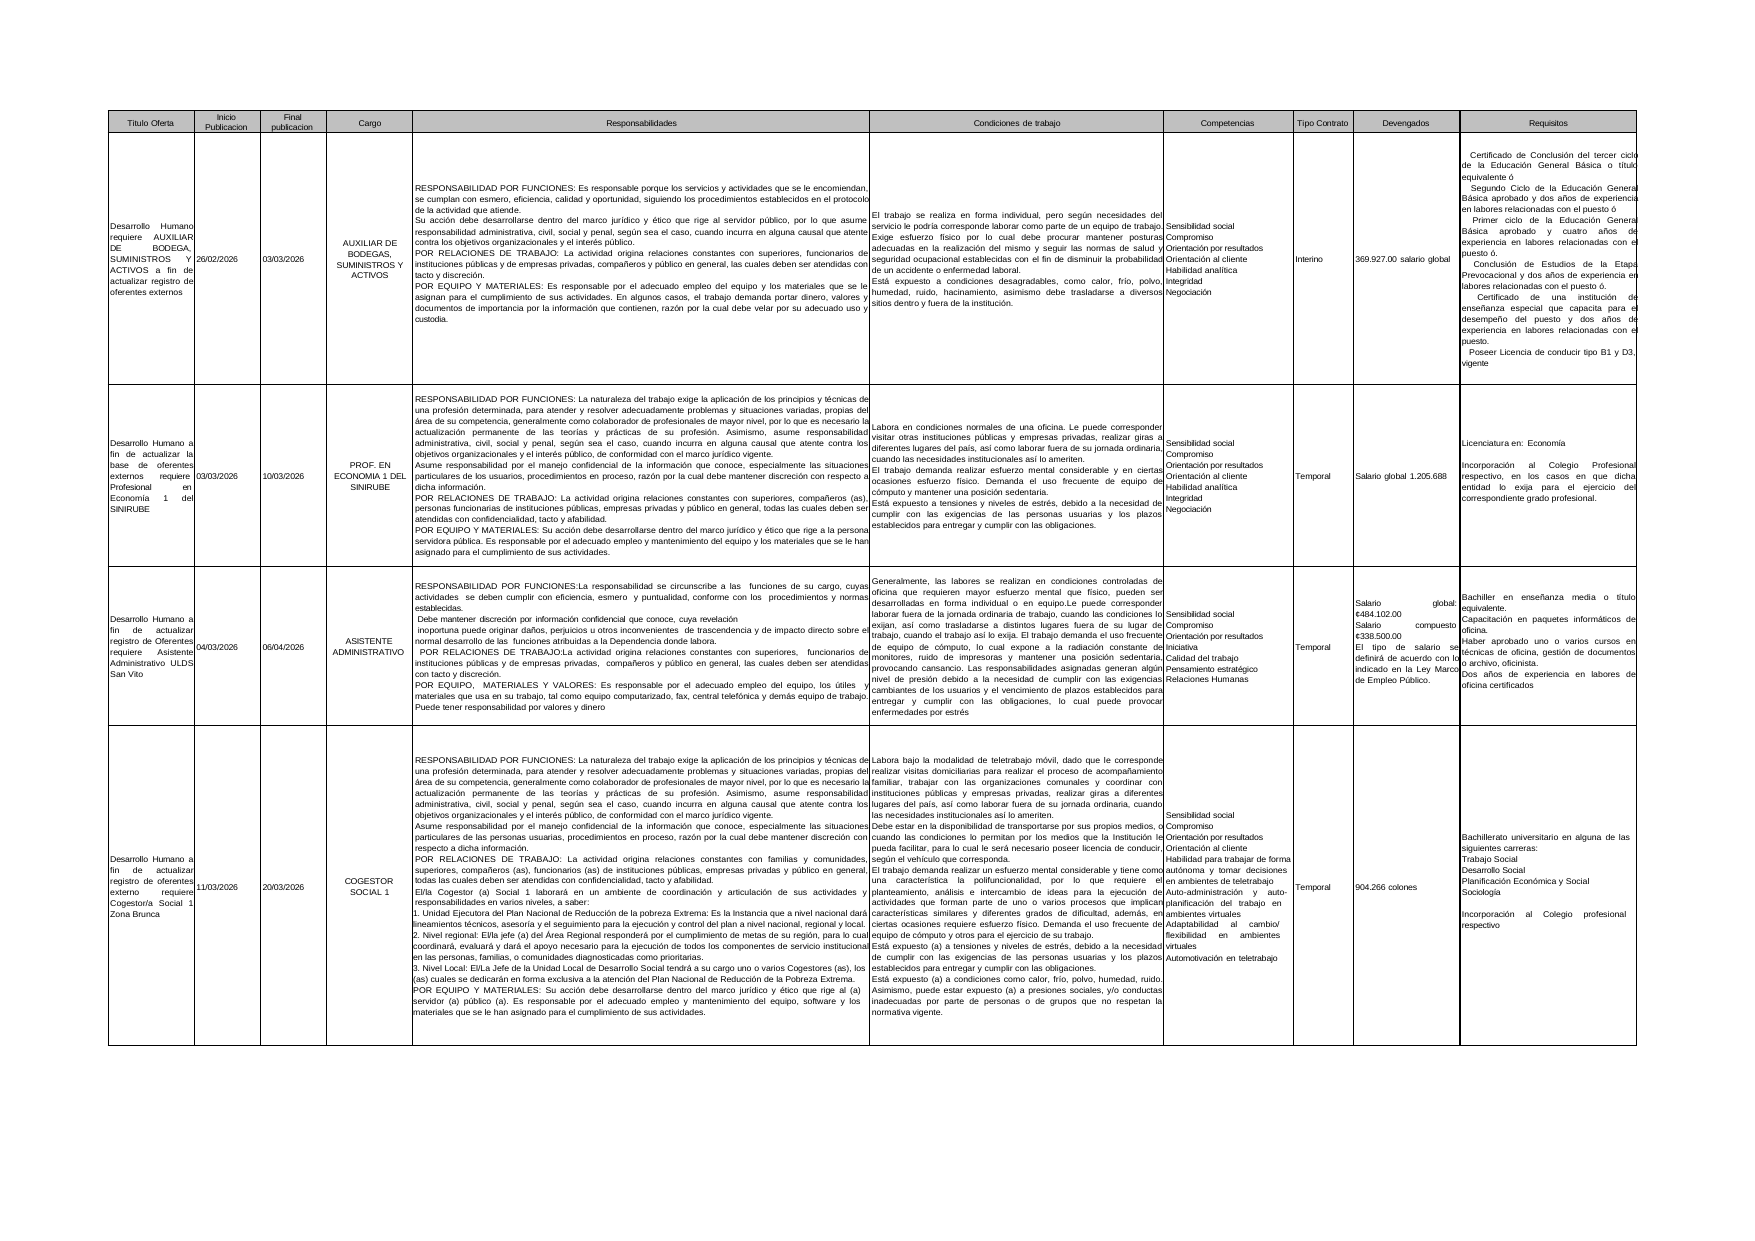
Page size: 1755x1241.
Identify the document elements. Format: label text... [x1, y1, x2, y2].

table_cell Labora bajo la modalidad de teletrabajo móvil, dado que le corresponde realizar visitas domiciliarias para realizar el proceso de acompañamiento familiar, trabajar con las organizaciones comunales y coordinar con instituciones públicas y empresas privadas, realizar giras a diferentes lugares del país, así como laborar fuera de su jornada ordinaria, cuando las necesidades institucionales así lo ameriten. Debe estar en la disponibilidad de transportarse por sus propios medios, o cuando las condiciones lo permitan por los medios que la Institución le pueda facilitar, para lo cual le será necesario poseer licencia de conducir, según el vehículo que corresponda. El trabajo demanda realizar un esfuerzo mental considerable y tiene como una característica la polifuncionalidad, por lo que requiere el planteamiento, análisis e intercambio de ideas para la ejecución de actividades que forman parte de uno o varios procesos que implican características similares y diferentes grados de dificultad, además, en ciertas ocasiones requiere esfuerzo físico. Demanda el uso frecuente de equipo de cómputo y otros para el ejercicio de su trabajo. Está expuesto (a) a tensiones y niveles de estrés, debido a la necesidad de cumplir con las exigencias de las personas usuarias y los plazos establecidos para entregar y cumplir con las obligaciones. Está expuesto (a) a condiciones como calor, frío, polvo, humedad, ruido. Asimismo, puede estar expuesto (a) a presiones sociales, y/o conductas inadecuadas por parte de personas o de grupos que no respetan la normativa vigente. [870, 726, 1163, 1045]
table_cell Desarrollo Humano requiere AUXILIAR DE BODEGA, SUMINISTROS Y ACTIVOS a fin de actualizar registro de oferentes externos [109, 133, 194, 383]
table_cell 26/02/2026 [195, 133, 260, 383]
table_cell Sensibilidad social Compromiso Orientación por resultados Orientación al cliente Habilidad analítica Integridad Negociación [1164, 385, 1293, 566]
table_cell El trabajo se realiza en forma individual, pero según necesidades del servicio le podría corresponde laborar como parte de un equipo de trabajo. Exige esfuerzo físico por lo cual debe procurar mantener posturas adecuadas en la realización del mismo y seguir las normas de salud y seguridad ocupacional establecidas con el fin de disminuir la probabilidad de un accidente o enfermedad laboral. Está expuesto a condiciones desagradables, como calor, frío, polvo, humedad, ruido, hacinamiento, asimismo debe trasladarse a diversos sitios dentro y fuera de la institución. [870, 133, 1163, 383]
table_header Titulo Oferta [109, 111, 194, 132]
table_header Competencias [1164, 111, 1293, 132]
table_cell Desarrollo Humano a fin de actualizar la base de oferentes externos requiere Profesional en Economía 1 del SINIRUBE [109, 385, 194, 566]
table_cell Sensibilidad social Compromiso Orientación por resultados Orientación al cliente Habilidad analítica Integridad Negociación [1164, 133, 1293, 383]
table_cell 20/03/2026 [261, 726, 326, 1045]
table_cell 03/03/2026 [195, 385, 260, 566]
table_header Devengados [1354, 111, 1459, 132]
table_cell 04/03/2026 [195, 567, 260, 725]
table_cell 03/03/2026 [261, 133, 326, 383]
table_cell Certificado de Conclusión del tercer ciclo de la Educación General Básica o título equivalente ó Segundo Ciclo de la Educación General Básica aprobado y dos años de experiencia en labores relacionadas con el puesto ó Primer ciclo de la Educación General Básica aprobado y cuatro años de experiencia en labores relacionadas con el puesto ó. Conclusión de Estudios de la Etapa Prevocacional y dos años de experiencia en labores relacionadas con el puesto ó. Certificado de una institución de enseñanza especial que capacita para el desempeño del puesto y dos años de experiencia en labores relacionadas con el puesto. Poseer Licencia de conducir tipo B1 y D3, vigente [1461, 133, 1636, 383]
table_cell Sensibilidad social Compromiso Orientación por resultados Iniciativa Calidad del trabajo Pensamiento estratégico Relaciones Humanas [1164, 567, 1293, 725]
table_cell RESPONSABILIDAD POR FUNCIONES:La responsabilidad se circunscribe a las funciones de su cargo, cuyas actividades se deben cumplir con eficiencia, esmero y puntualidad, conforme con los procedimientos y normas establecidas. Debe mantener discreción por información confidencial que conoce, cuya revelación inoportuna puede originar daños, perjuicios u otros inconvenientes de trascendencia y de impacto directo sobre el normal desarrollo de las funciones atribuidas a la Dependencia donde labora. POR RELACIONES DE TRABAJO:La actividad origina relaciones constantes con superiores, funcionarios de instituciones públicas y de empresas privadas, compañeros y público en general, las cuales deben ser atendidas con tacto y discreción. POR EQUIPO, MATERIALES Y VALORES: Es responsable por el adecuado empleo del equipo, los útiles y materiales que usa en su trabajo, tal como equipo computarizado, fax, central telefónica y demás equipo de trabajo. Puede tener responsabilidad por valores y dinero [413, 567, 869, 725]
table_cell Bachillerato universitario en alguna de las siguientes carreras: Trabajo Social Desarrollo Social Planificación Económica y Social Sociología Incorporación al Colegio profesional respectivo [1461, 726, 1636, 1045]
table_cell 06/04/2026 [261, 567, 326, 725]
table_header Inicio Publicacion [195, 111, 260, 132]
table_cell Salario global: ¢484.102.00 Salario compuesto ¢338.500.00 El tipo de salario se definirá de acuerdo con lo indicado en la Ley Marco de Empleo Público. [1354, 567, 1459, 725]
table_cell 904.266 colones [1354, 726, 1459, 1045]
table_cell Temporal [1294, 567, 1353, 725]
table_cell RESPONSABILIDAD POR FUNCIONES: Es responsable porque los servicios y actividades que se le encomiendan, se cumplan con esmero, eficiencia, calidad y oportunidad, siguiendo los procedimientos establecidos en el protocolo de la actividad que atiende. Su acción debe desarrollarse dentro del marco jurídico y ético que rige al servidor público, por lo que asume responsabilidad administrativa, civil, social y penal, según sea el caso, cuando incurra en alguna causal que atente contra los objetivos organizacionales y el interés público. POR RELACIONES DE TRABAJO: La actividad origina relaciones constantes con superiores, funcionarios de instituciones públicas y de empresas privadas, compañeros y público en general, las cuales deben ser atendidas con tacto y discreción. POR EQUIPO Y MATERIALES: Es responsable por el adecuado empleo del equipo y los materiales que se le asignan para el cumplimiento de sus actividades. En algunos casos, el trabajo demanda portar dinero, valores y documentos de importancia por la información que contienen, razón por la cual debe velar por su adecuado uso y custodia. [413, 133, 869, 383]
table_cell COGESTOR SOCIAL 1 [327, 726, 412, 1045]
table_cell Salario global 1.205.688 [1354, 385, 1459, 566]
table_cell 11/03/2026 [195, 726, 260, 1045]
table_cell PROF. EN ECONOMIA 1 DEL SINIRUBE [327, 385, 412, 566]
table_cell Temporal [1294, 726, 1353, 1045]
table_cell RESPONSABILIDAD POR FUNCIONES: La naturaleza del trabajo exige la aplicación de los principios y técnicas de una profesión determinada, para atender y resolver adecuadamente problemas y situaciones variadas, propias del área de su competencia, generalmente como colaborador de profesionales de mayor nivel, por lo que es necesario la actualización permanente de las teorías y prácticas de su profesión. Asimismo, asume responsabilidad administrativa, civil, social y penal, según sea el caso, cuando incurra en alguna causal que atente contra los objetivos organizacionales y el interés público, de conformidad con el marco jurídico vigente. Asume responsabilidad por el manejo confidencial de la información que conoce, especialmente las situaciones particulares de las personas usuarias, procedimientos en proceso, razón por la cual debe mantener discreción con respecto a dicha información. POR RELACIONES DE TRABAJO: La actividad origina relaciones constantes con familias y comunidades, superiores, compañeros (as), funcionarios (as) de instituciones públicas, empresas privadas y público en general, todas las cuales deben ser atendidas con confidencialidad, tacto y afabilidad. El/la Cogestor (a) Social 1 laborará en un ambiente de coordinación y articulación de sus actividades y responsabilidades en varios niveles, a saber: Unidad Ejecutora del Plan Nacional de Reducción de la pobreza Extrema: Es la Instancia que a nivel nacional dará lineamientos técnicos, asesoría y el seguimiento para la ejecución y control del plan a nivel nacional, regional y local. Nivel regional: El/la jefe (a) del Área Regional responderá por el cumplimiento de metas de su región, para lo cual coordinará, evaluará y dará el apoyo necesario para la ejecución de todos los componentes de servicio institucional en las personas, familias, o comunidades diagnosticadas como prioritarias. Nivel Local: El/La Jefe de la Unidad Local de Desarrollo Social tendrá a su cargo uno o varios Cogestores (as), los (as) cuales se dedicarán en forma exclusiva a la atención del Plan Nacional de Reducción de la Pobreza Extrema. POR EQUIPO Y MATERIALES: Su acción debe desarrollarse dentro del marco jurídico y ético que rige al (a) servidor (a) público (a). Es responsable por el adecuado empleo y mantenimiento del equipo, software y los materiales que se le han asignado para el cumplimiento de sus actividades. [413, 726, 869, 1045]
table_cell AUXILIAR DE BODEGAS, SUMINISTROS Y ACTIVOS [327, 133, 412, 383]
table_cell ASISTENTE ADMINISTRATIVO [327, 567, 412, 725]
table_cell 369.927.00 salario global [1354, 133, 1459, 383]
table_cell 10/03/2026 [261, 385, 326, 566]
table_header Cargo [327, 111, 412, 132]
table_cell Sensibilidad social Compromiso Orientación por resultados Orientación al cliente Habilidad para trabajar de forma autónoma y tomar decisiones en ambientes de teletrabajo Auto-administración y auto-planificación del trabajo en ambientes virtuales Adaptabilidad al cambio/ flexibilidad en ambientes virtuales Automotivación en teletrabajo [1164, 726, 1293, 1045]
table_cell Interino [1294, 133, 1353, 383]
table_cell RESPONSABILIDAD POR FUNCIONES: La naturaleza del trabajo exige la aplicación de los principios y técnicas de una profesión determinada, para atender y resolver adecuadamente problemas y situaciones variadas, propias del área de su competencia, generalmente como colaborador de profesionales de mayor nivel, por lo que es necesario la actualización permanente de las teorías y prácticas de su profesión. Asimismo, asume responsabilidad administrativa, civil, social y penal, según sea el caso, cuando incurra en alguna causal que atente contra los objetivos organizacionales y el interés público, de conformidad con el marco jurídico vigente. Asume responsabilidad por el manejo confidencial de la información que conoce, especialmente las situaciones particulares de los usuarios, procedimientos en proceso, razón por la cual debe mantener discreción con respecto a dicha información. POR RELACIONES DE TRABAJO: La actividad origina relaciones constantes con superiores, compañeros (as), personas funcionarias de instituciones públicas, empresas privadas y público en general, todas las cuales deben ser atendidas con confidencialidad, tacto y afabilidad. POR EQUIPO Y MATERIALES: Su acción debe desarrollarse dentro del marco jurídico y ético que rige a la persona servidora pública. Es responsable por el adecuado empleo y mantenimiento del equipo y los materiales que se le han asignado para el cumplimiento de sus actividades. [413, 385, 869, 566]
table_cell Desarrollo Humano a fin de actualizar registro de Oferentes requiere Asistente Administrativo ULDS San Vito [109, 567, 194, 725]
table_cell Desarrollo Humano a fin de actualizar registro de oferentes externo requiere Cogestor/a Social 1 Zona Brunca [109, 726, 194, 1045]
table_header Requisitos [1461, 111, 1636, 132]
table_cell Temporal [1294, 385, 1353, 566]
table_cell Generalmente, las labores se realizan en condiciones controladas de oficina que requieren mayor esfuerzo mental que físico, pueden ser desarrolladas en forma individual o en equipo.Le puede corresponder laborar fuera de la jornada ordinaria de trabajo, cuando las condiciones lo exijan, así como trasladarse a distintos lugares fuera de su lugar de trabajo, cuando el trabajo así lo exija. El trabajo demanda el uso frecuente de equipo de cómputo, lo cual expone a la radiación constante de monitores, ruido de impresoras y mantener una posición sedentaria, provocando cansancio. Las responsabilidades asignadas generan algún nivel de presión debido a la necesidad de cumplir con las exigencias cambiantes de los usuarios y el vencimiento de plazos establecidos para entregar y cumplir con las obligaciones, lo cual puede provocar enfermedades por estrés [870, 567, 1163, 725]
table_header Condiciones de trabajo [870, 111, 1163, 132]
table_header Final publicacion [261, 111, 326, 132]
table_cell Labora en condiciones normales de una oficina. Le puede corresponder visitar otras instituciones públicas y empresas privadas, realizar giras a diferentes lugares del país, así como laborar fuera de su jornada ordinaria, cuando las necesidades institucionales así lo ameriten. El trabajo demanda realizar esfuerzo mental considerable y en ciertas ocasiones esfuerzo físico. Demanda el uso frecuente de equipo de cómputo y mantener una posición sedentaria. Está expuesto a tensiones y niveles de estrés, debido a la necesidad de cumplir con las exigencias de las personas usuarias y los plazos establecidos para entregar y cumplir con las obligaciones. [870, 385, 1163, 566]
table_header Tipo Contrato [1294, 111, 1353, 132]
table_cell Licenciatura en: Economía Incorporación al Colegio Profesional respectivo, en los casos en que dicha entidad lo exija para el ejercicio del correspondiente grado profesional. [1461, 385, 1636, 566]
table_cell Bachiller en enseñanza media o título equivalente. Capacitación en paquetes informáticos de oficina. Haber aprobado uno o varios cursos en técnicas de oficina, gestión de documentos o archivo, oficinista. Dos años de experiencia en labores de oficina certificados [1461, 567, 1636, 725]
table_header Responsabilidades [413, 111, 869, 132]
